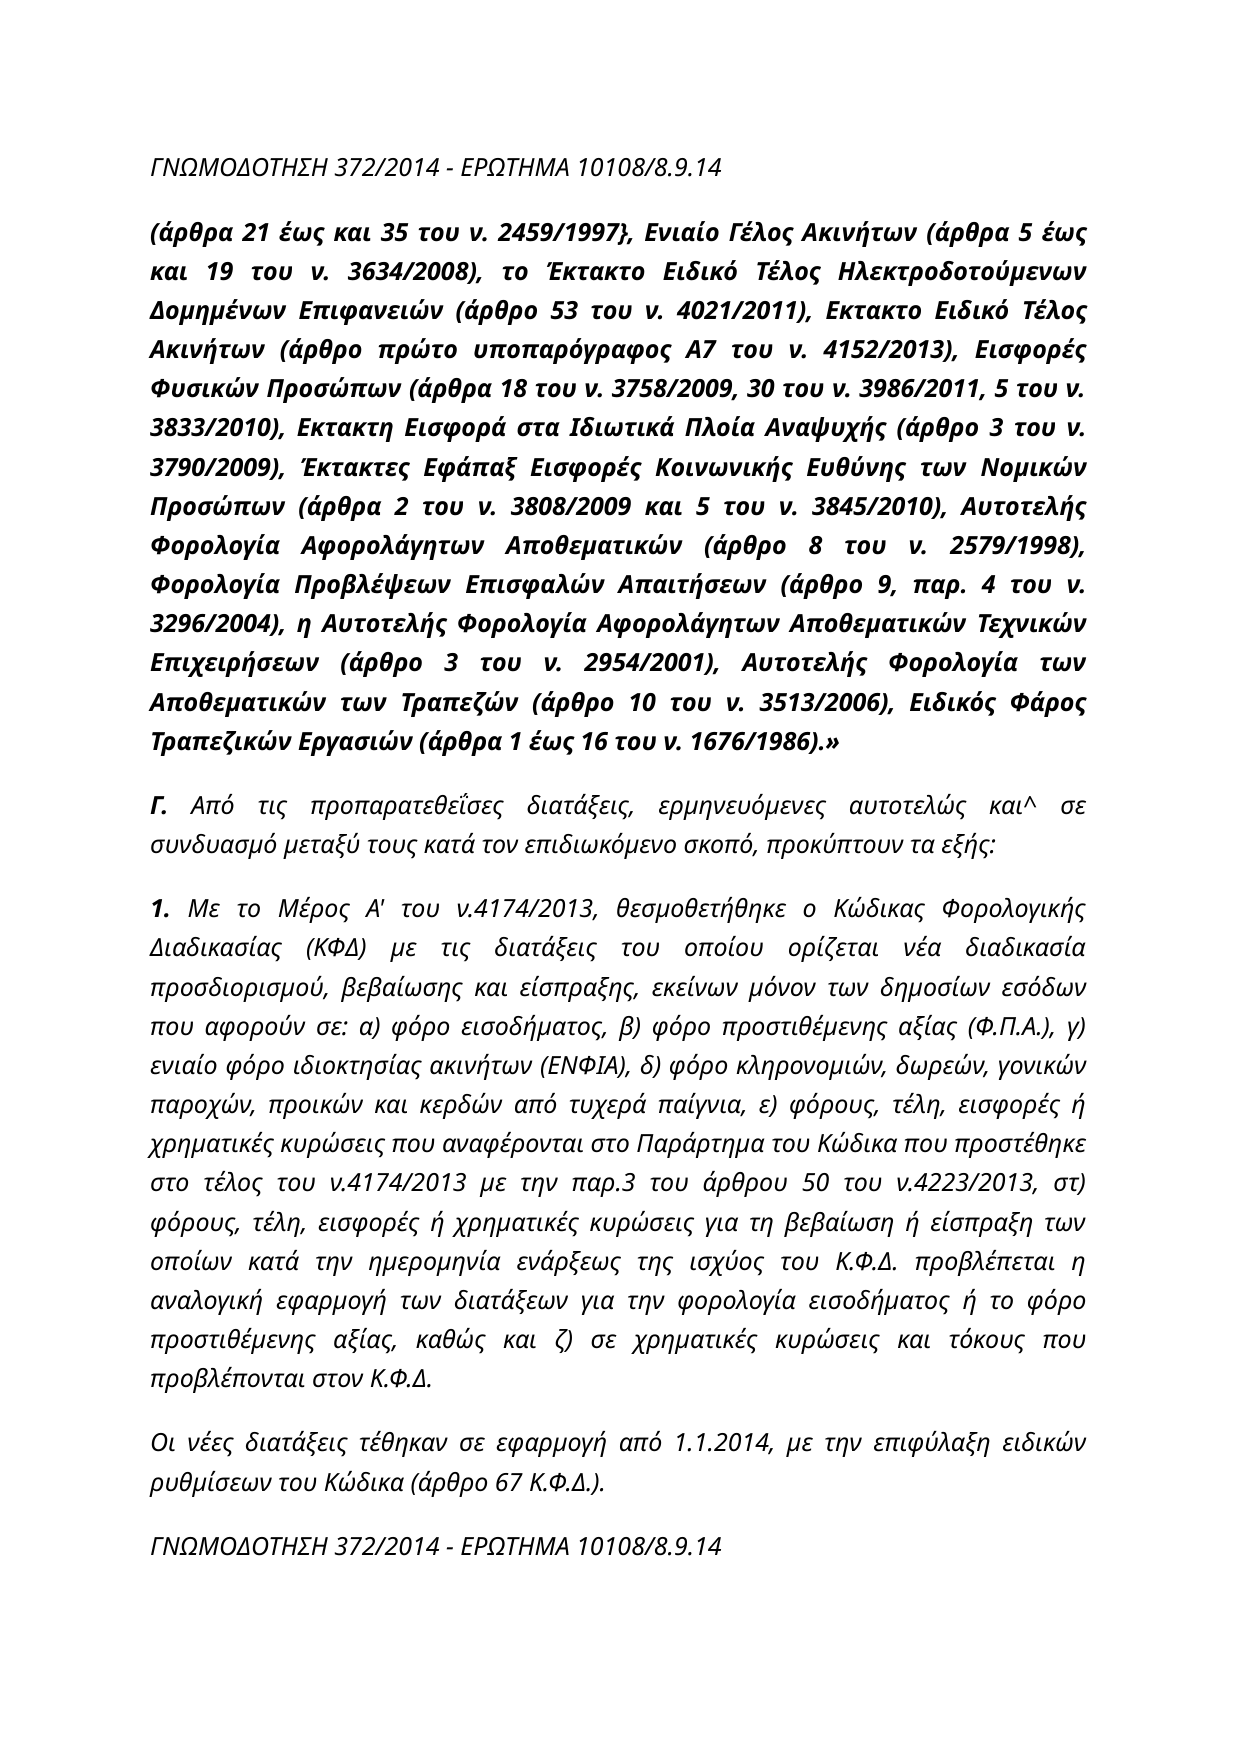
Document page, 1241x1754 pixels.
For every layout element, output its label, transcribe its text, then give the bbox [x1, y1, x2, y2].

text ΓΝΩΜΟΔΟΤΗΣΗ 372/2014 - ΕΡΩΤΗΜΑ 10108/8.9.14 [150, 150, 1090, 184]
text Γ. Από τις προπαρατεθεΐσες διατάξεις, ερμηνευόμενες αυτοτελώς και^ σε συνδυασμό μεταξύ τους κατά τον επιδιωκόμενο σκοπό, προκύπτουν τα εξής: [150, 787, 1090, 861]
text ΓΝΩΜΟΔΟΤΗΣΗ 372/2014 - ΕΡΩΤΗΜΑ 10108/8.9.14 [150, 1528, 1090, 1562]
text (άρθρα 21 έως και 35 του ν. 2459/1997}, Ενιαίο Γέλος Ακινήτων (άρθρα 5 έως και 19 του ν. 3634/2008), το Έκτακτο Ειδικό Τέλος Ηλεκτροδοτούμενων Δομημένων Επιφανειών (άρθρο 53 του ν. 4021/2011), Εκτακτο Ειδικό Τέλος Ακινήτων (άρθρο πρώτο υποπαρόγραφος A7 του ν. 4152/2013), Εισφορές Φυσικών Προσώπων (άρθρα 18 του ν. 3758/2009, 30 του ν. 3986/2011, 5 του ν. 3833/2010), Εκτακτη Εισφορά στα Ιδιωτικά Πλοία Αναψυχής (άρθρο 3 του ν. 3790/2009), Έκτακτες Εφάπαξ Εισφορές Κοινωνικής Ευθύνης των Νομικών Προσώπων (άρθρα 2 του ν. 3808/2009 και 5 του ν. 3845/2010), Αυτοτελής Φορολογία Αφορολάγητων Αποθεματικών (άρθρο 8 του ν. 2579/1998), Φορολογία Προβλέψεων Επισφαλών Απαιτήσεων (άρθρο 9, παρ. 4 του ν. 3296/2004), η Αυτοτελής Φορολογία Αφορολάγητων Αποθεματικών Τεχνικών Επιχειρήσεων (άρθρο 3 του ν. 2954/2001), Αυτοτελής Φορολογία των Αποθεματικών των Τραπεζών (άρθρο 10 του ν. 3513/2006), Ειδικός Φάρος Τραπεζικών Εργασιών (άρθρα 1 έως 16 του ν. 1676/1986).» [150, 214, 1090, 757]
text Οι νέες διατάξεις τέθηκαν σε εφαρμογή από 1.1.2014, με την επιφύλαξη ειδικών ρυθμίσεων του Κώδικα (άρθρο 67 Κ.Φ.Δ.). [150, 1425, 1090, 1498]
text 1. Με το Μέρος Α' του ν.4174/2013, θεσμοθετήθηκε ο Κώδικας Φορολογικής Διαδικασίας (ΚΦΔ) με τις διατάξεις του οποίου ορίζεται νέα διαδικασία προσδιορισμού, βεβαίωσης και είσπραξης, εκείνων μόνον των δημοσίων εσόδων που αφορούν σε: α) φόρο εισοδήματος, β) φόρο προστιθέμενης αξίας (Φ.Π.Α.), γ) ενιαίο φόρο ιδιοκτησίας ακινήτων (ΕΝΦΙΑ), δ) φόρο κληρονομιών, δωρεών, γονικών παροχών, προικών και κερδών από τυχερά παίγνια, ε) φόρους, τέλη, εισφορές ή χρηματικές κυρώσεις που αναφέρονται στο Παράρτημα του Κώδικα που προστέθηκε στο τέλος του ν.4174/2013 με την παρ.3 του άρθρου 50 του ν.4223/2013, στ) φόρους, τέλη, εισφορές ή χρηματικές κυρώσεις για τη βεβαίωση ή είσπραξη των οποίων κατά την ημερομηνία ενάρξεως της ισχύος του Κ.Φ.Δ. προβλέπεται η αναλογική εφαρμογή των διατάξεων για την φορολογία εισοδήματος ή το φόρο προστιθέμενης αξίας, καθώς και ζ) σε χρηματικές κυρώσεις και τόκους που προβλέπονται στον Κ.Φ.Δ. [150, 891, 1090, 1395]
